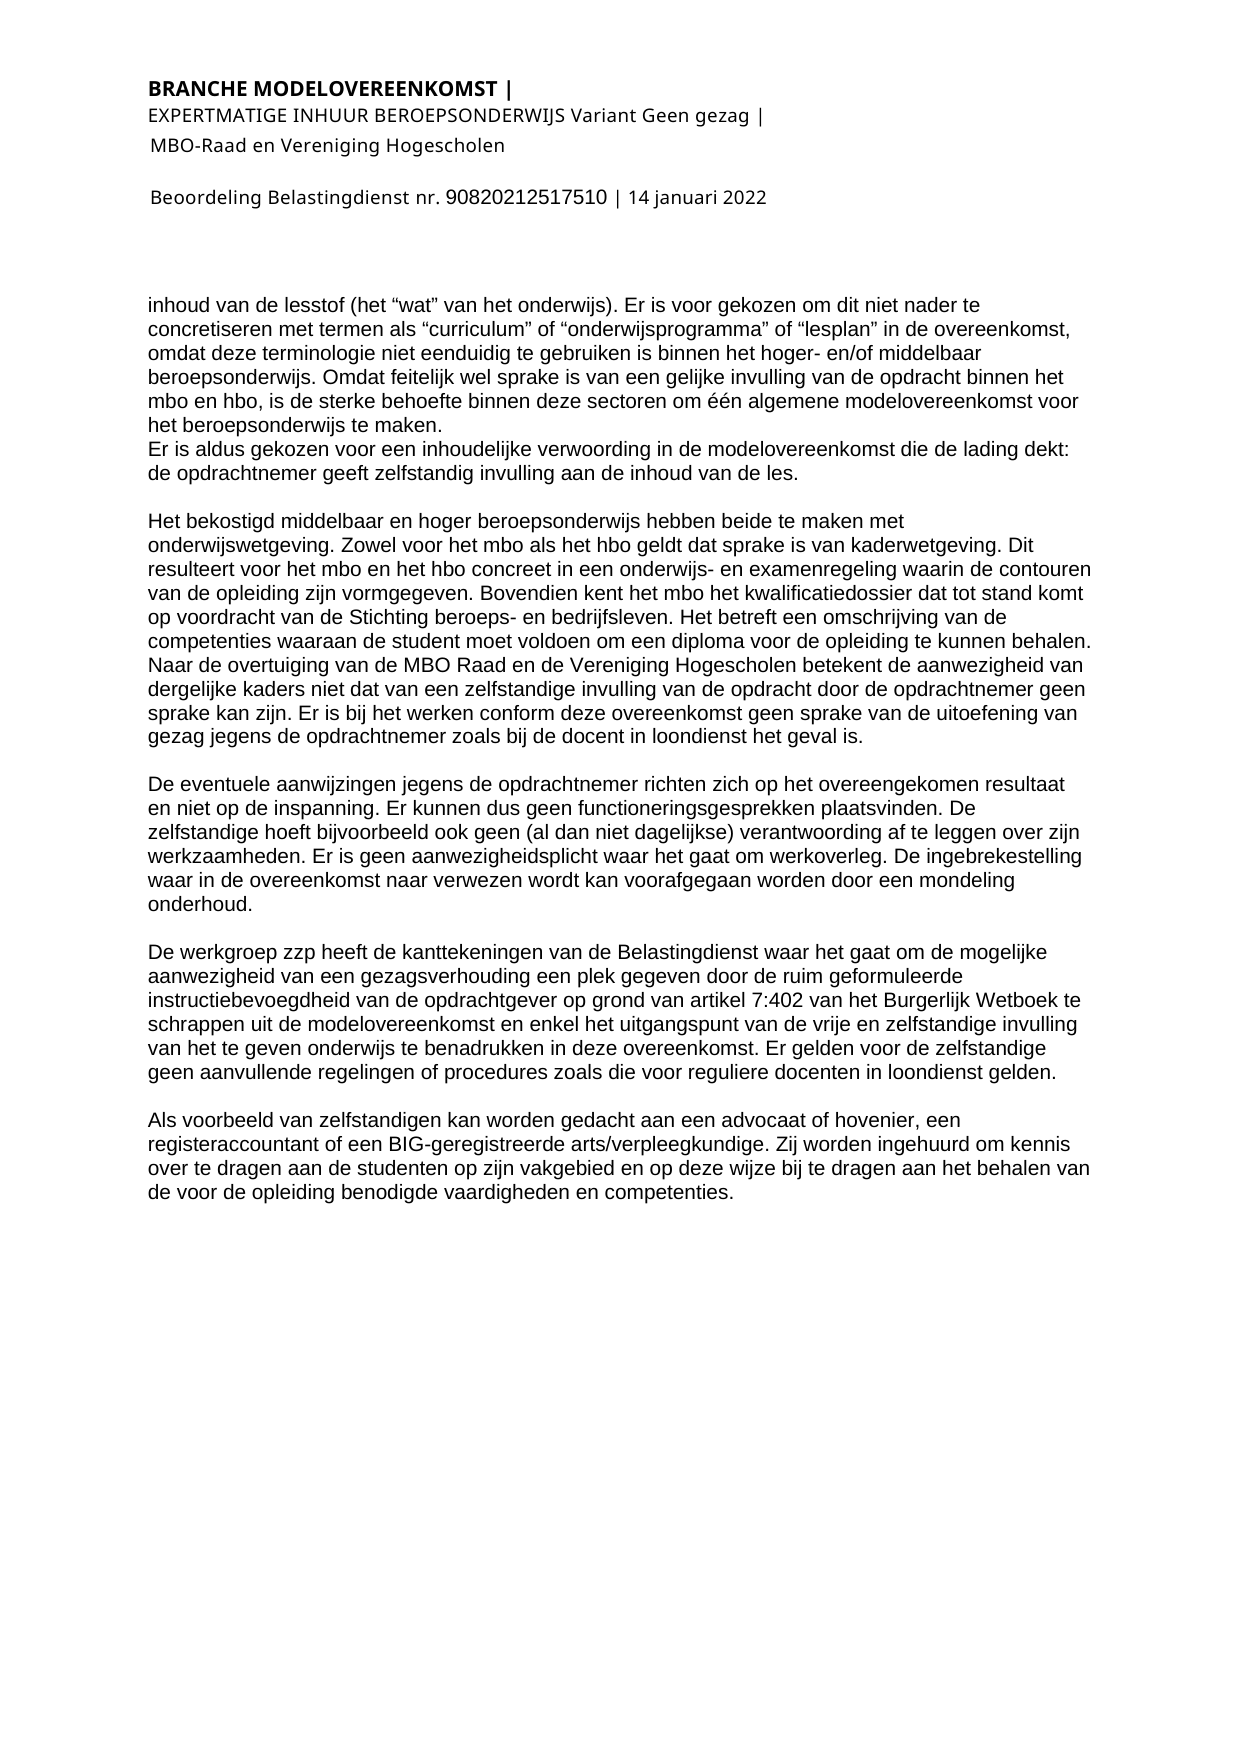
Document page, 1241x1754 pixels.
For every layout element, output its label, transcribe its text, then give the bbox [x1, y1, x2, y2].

text De eventuele aanwijzingen jegens de opdrachtnemer richten zich op het overeengekomen resultaat en niet op de inspanning. Er kunnen dus geen functioneringsgesprekken plaatsvinden. De zelfstandige hoeft bijvoorbeeld ook geen (al dan niet dagelijkse) verantwoording af te leggen over zijn werkzaamheden. Er is geen aanwezigheidsplicht waar het gaat om werkoverleg. De ingebrekestelling waar in de overeenkomst naar verwezen wordt kan voorafgegaan worden door een mondeling onderhoud. [148, 772, 1093, 916]
text inhoud van de lesstof (het “wat” van het onderwijs). Er is voor gekozen om dit niet nader te concretiseren met termen als “curriculum” of “onderwijsprogramma” of “lesplan” in de overeenkomst, omdat deze terminologie niet eenduidig te gebruiken is binnen het hoger- en/of middelbaar beroepsonderwijs. Omdat feitelijk wel sprake is van een gelijke invulling van de opdracht binnen het mbo en hbo, is de sterke behoefte binnen deze sectoren om één algemene modelovereenkomst voor het beroepsonderwijs te maken. [148, 293, 1093, 437]
text Er is aldus gekozen voor een inhoudelijke verwoording in de modelovereenkomst die de lading dekt: de opdrachtnemer geeft zelfstandig invulling aan de inhoud van de les. [148, 437, 1093, 485]
text De werkgroep zzp heeft de kanttekeningen van de Belastingdienst waar het gaat om de mogelijke aanwezigheid van een gezagsverhouding een plek gegeven door de ruim geformuleerde instructiebevoegdheid van de opdrachtgever op grond van artikel 7:402 van het Burgerlijk Wetboek te schrappen uit de modelovereenkomst en enkel het uitgangspunt van de vrije en zelfstandige invulling van het te geven onderwijs te benadrukken in deze overeenkomst. Er gelden voor de zelfstandige geen aanvullende regelingen of procedures zoals die voor reguliere docenten in loondienst gelden. [148, 940, 1093, 1084]
text Het bekostigd middelbaar en hoger beroepsonderwijs hebben beide te maken met onderwijswetgeving. Zowel voor het mbo als het hbo geldt dat sprake is van kaderwetgeving. Dit resulteert voor het mbo en het hbo concreet in een onderwijs- en examenregeling waarin de contouren van de opleiding zijn vormgegeven. Bovendien kent het mbo het kwalificatiedossier dat tot stand komt op voordracht van de Stichting beroeps- en bedrijfsleven. Het betreft een omschrijving van de competenties waaraan de student moet voldoen om een diploma voor de opleiding te kunnen behalen. Naar de overtuiging van de MBO Raad en de Vereniging Hogescholen betekent de aanwezigheid van dergelijke kaders niet dat van een zelfstandige invulling van de opdracht door de opdrachtnemer geen sprake kan zijn. Er is bij het werken conform deze overeenkomst geen sprake van de uitoefening van gezag jegens de opdrachtnemer zoals bij de docent in loondienst het geval is. [148, 509, 1093, 748]
text Als voorbeeld van zelfstandigen kan worden gedacht aan een advocaat of hovenier, een registeraccountant of een BIG-geregistreerde arts/verpleegkundige. Zij worden ingehuurd om kennis over te dragen aan de studenten op zijn vakgebied en op deze wijze bij te dragen aan het behalen van de voor de opleiding benodigde vaardigheden en competenties. [148, 1108, 1093, 1203]
